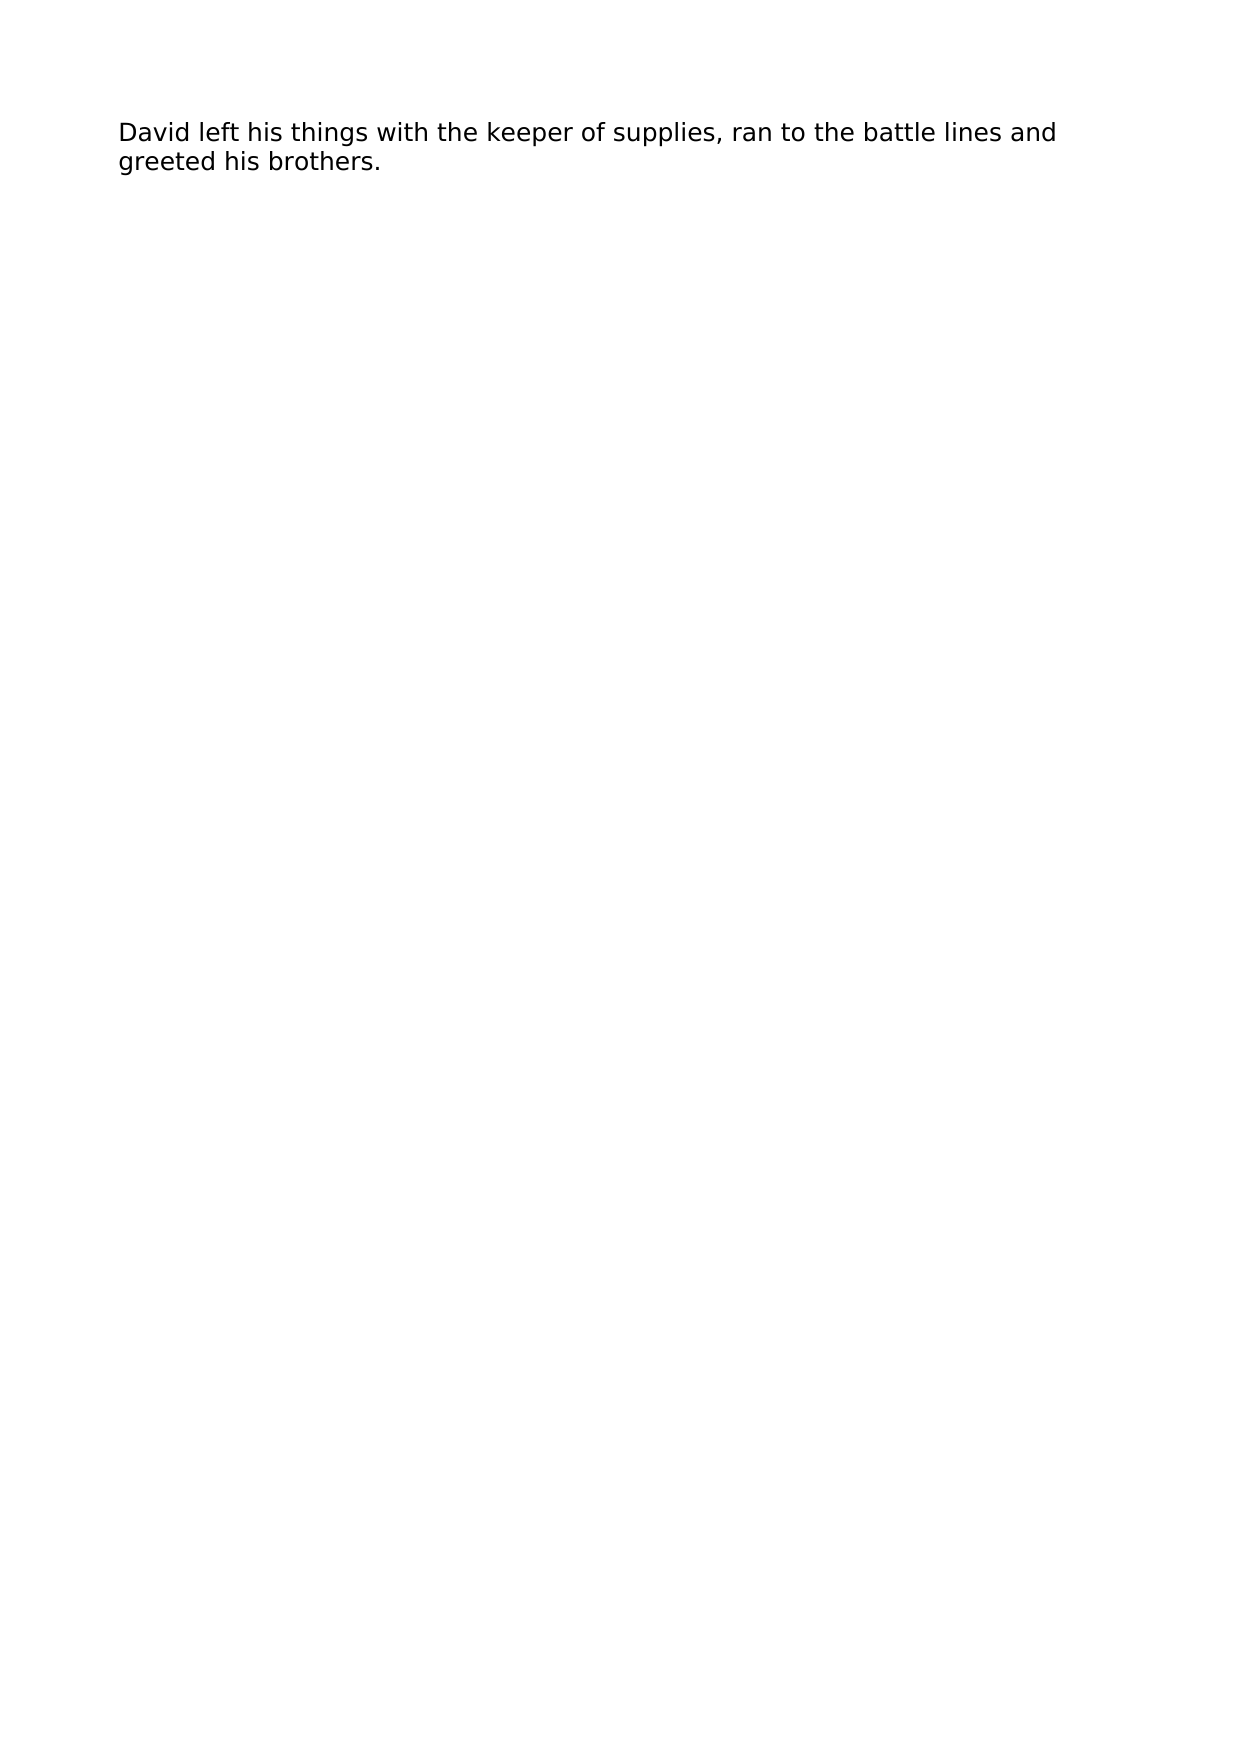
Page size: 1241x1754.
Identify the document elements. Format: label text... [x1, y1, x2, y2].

text David left his things with the keeper of supplies, ran to the battle lines and greeted his brothers. [118, 118, 1122, 176]
